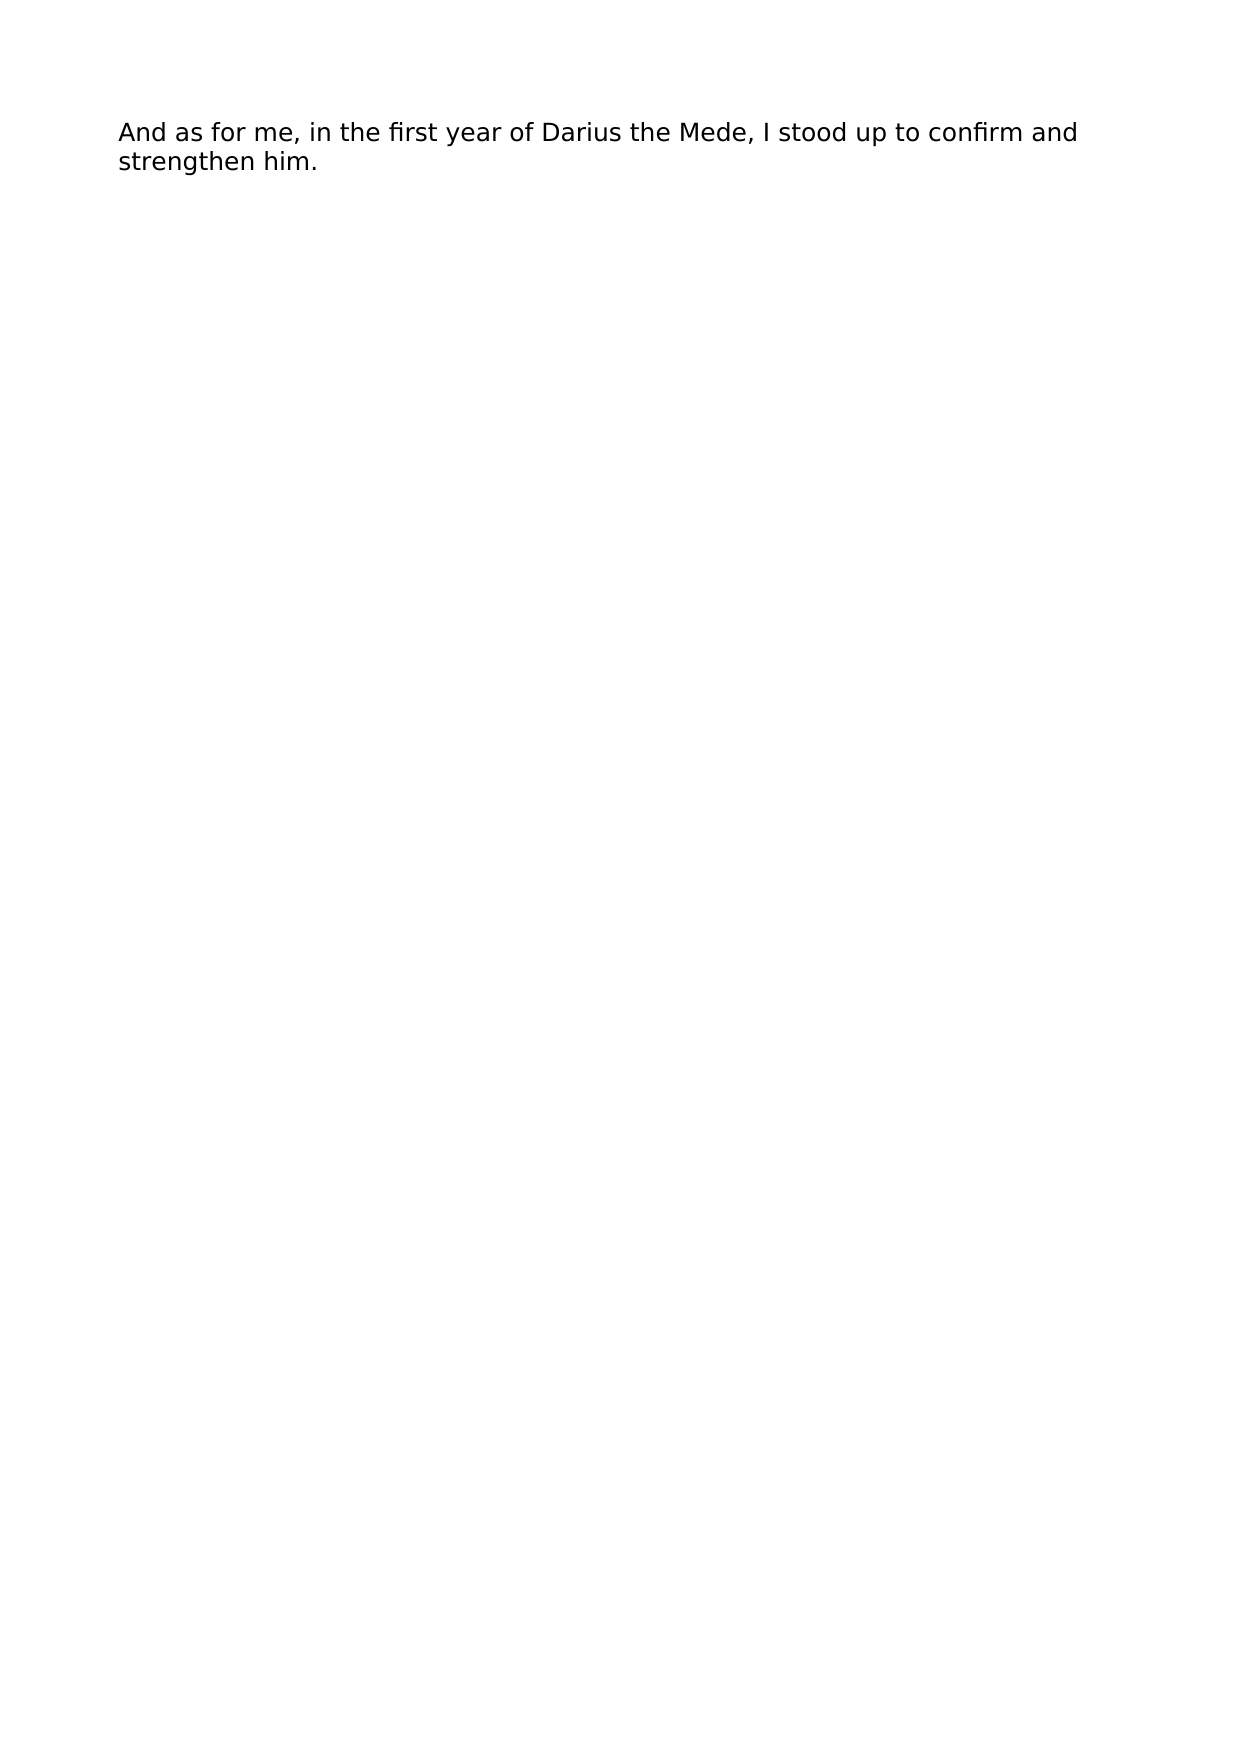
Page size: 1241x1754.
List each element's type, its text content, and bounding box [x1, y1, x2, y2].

text And as for me, in the first year of Darius the Mede, I stood up to confirm and strengthen him. [118, 118, 1122, 176]
